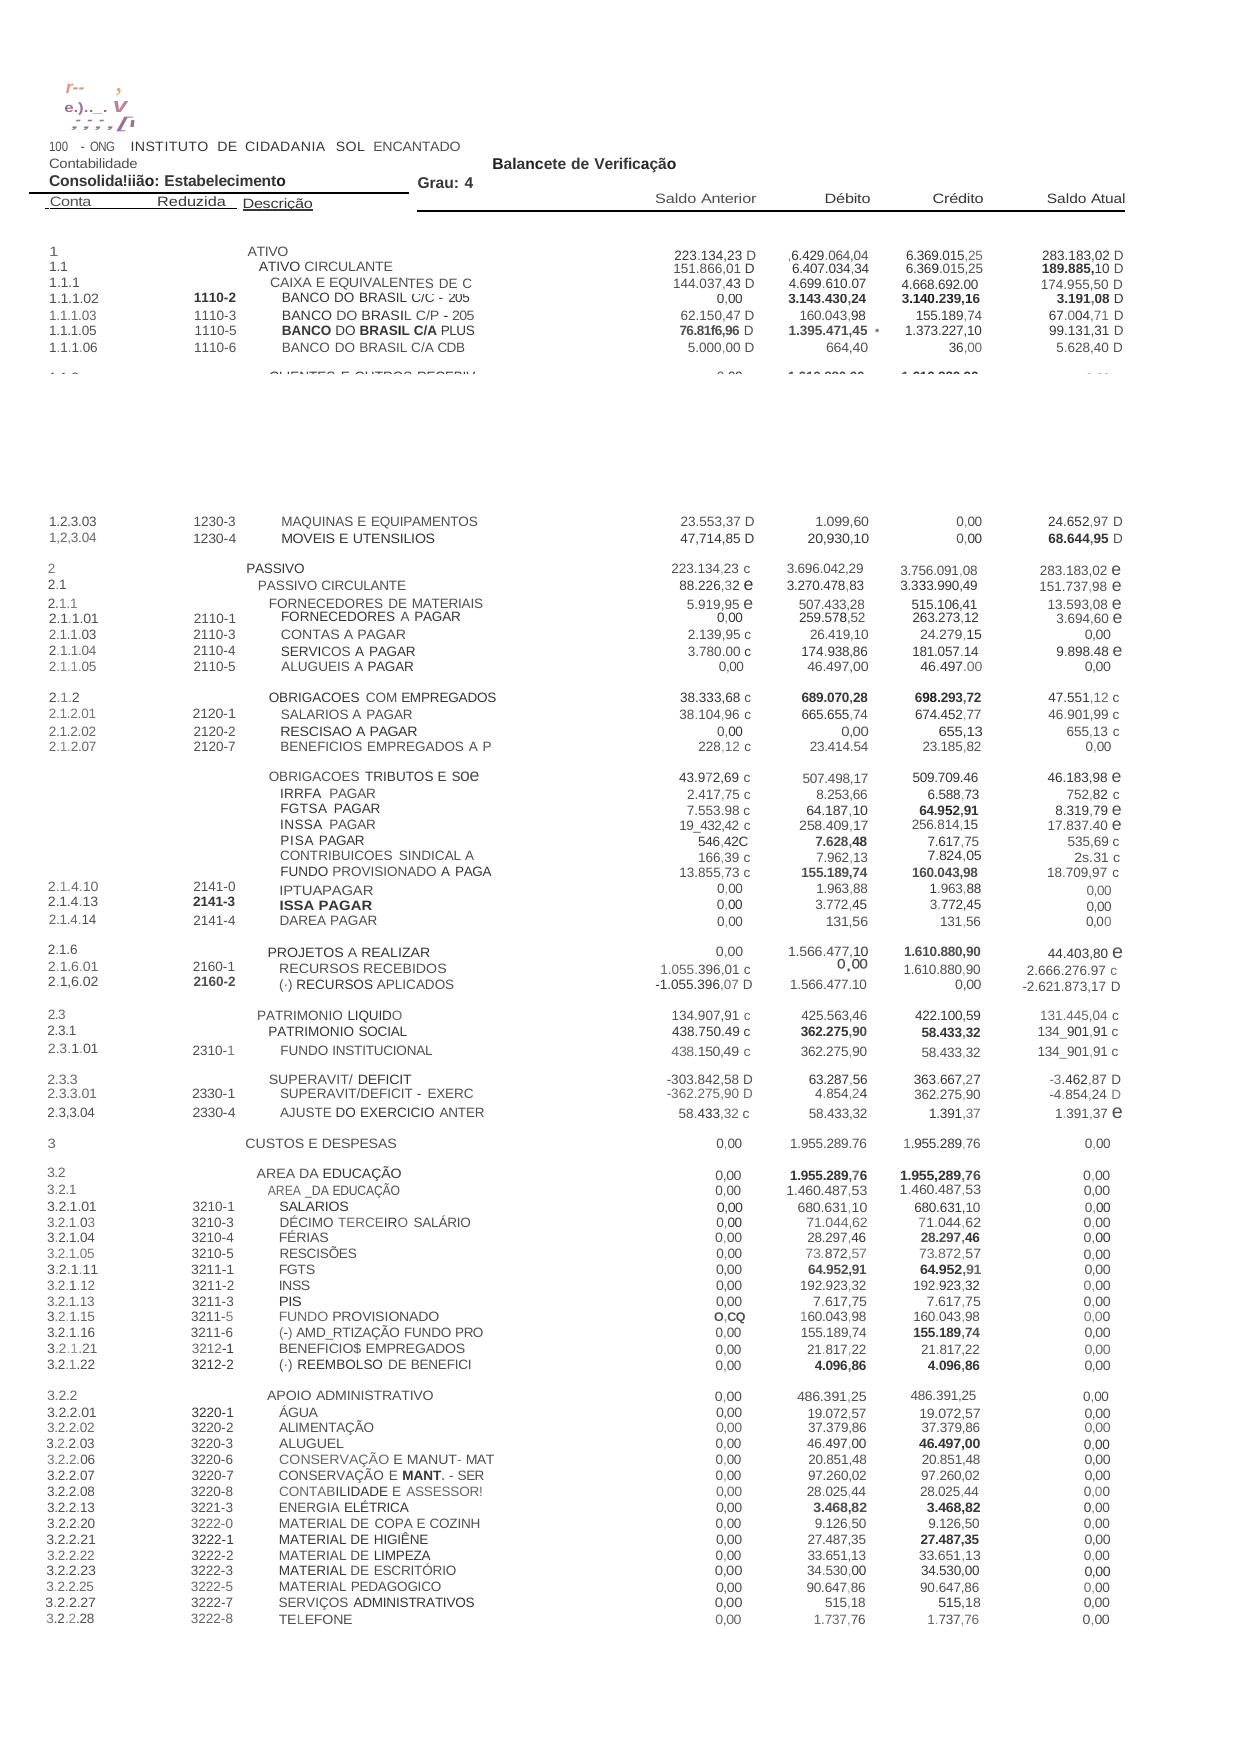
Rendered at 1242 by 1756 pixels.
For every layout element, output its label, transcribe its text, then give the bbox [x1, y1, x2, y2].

table_cell 0,00 [1010, 1279, 1126, 1295]
table_cell -3.462,87 D [1010, 1066, 1126, 1089]
table_cell BENEFICIO$ EMPREGADOS [241, 1343, 581, 1359]
table_cell 3.2.2.02 [42, 1422, 144, 1437]
table_cell 68.644,95 D [1015, 531, 1126, 548]
table_cell 0,00 [581, 1327, 769, 1343]
table_header 1.963,88 [770, 882, 884, 898]
table_cell 160.043,98 [883, 1311, 1010, 1327]
table_cell 2.1.4.05 2140-5 INSSA PAGAR 19_432,42 c [245, 820, 776, 836]
table_cell 680.631,10 [770, 1200, 883, 1216]
table_cell 46.497,00 [883, 1438, 1010, 1454]
table_cell 155.189,74 [776, 867, 890, 882]
table_cell 90.647,86 [883, 1581, 1010, 1597]
table_header 422.100,59 [883, 1009, 1010, 1025]
table_cell 21.817,22 [770, 1343, 883, 1359]
table_header Saldo Atual [1012, 192, 1125, 210]
table_cell 3211-5 [144, 1311, 241, 1327]
table_cell 3.2.2.21 [42, 1534, 144, 1549]
table_cell 2.1.6 [44, 936, 145, 960]
table_cell 0,00 [581, 1612, 769, 1629]
table_cell 46.497.00 0,00 [890, 661, 1123, 677]
table_cell 1.1.2 [45, 357, 146, 374]
table_cell PIS [241, 1295, 581, 1311]
table_cell 0,00 [1010, 1311, 1126, 1327]
table_cell 0,00 [581, 1216, 769, 1232]
table_cell 67.004,71 D [1015, 308, 1128, 325]
table_cell 64.952,91 [883, 1264, 1010, 1279]
table_cell 0,00 [581, 1502, 769, 1517]
table_cell 4.854,24 [770, 1089, 883, 1103]
table_cell 3.2.1.13 [42, 1295, 144, 1311]
table_cell BANCO DO BRASIL C/A PLUS [260, 325, 578, 341]
table_cell TES DE C 144.037,43 D 4.699.610.07 4.668.692.00 174.955,50 D [417, 278, 1125, 294]
table_cell 62.150,47 D [578, 308, 772, 325]
table_cell 5.000,00 D [578, 341, 772, 357]
table_cell 515,18 [770, 1597, 883, 1612]
table_cell 3222-5 [144, 1581, 241, 1597]
table_cell 258.409,17 [776, 820, 890, 836]
table_cell 3222-8 [144, 1612, 241, 1629]
table_cell 9.126,50 [883, 1517, 1010, 1533]
table_cell [145, 936, 239, 960]
table_cell 2110-5 [146, 661, 253, 677]
table_cell 2.3.3.01 [42, 1089, 144, 1103]
table_cell CLIENTES E OUTROS RECEBIV 0,00 1.610.880,90 1.610.880,90 0,00 [146, 357, 1128, 374]
table_cell 2.3.3 [42, 1066, 144, 1089]
table_cell BANCO DO BRASIL C/P - 205 [260, 308, 578, 325]
table_cell 192.923,32 [770, 1279, 883, 1295]
table_cell 2.1.2.02 [45, 725, 146, 740]
table_cell 71.044,62 [883, 1216, 1010, 1232]
table_cell 362.275,90 [770, 1042, 883, 1066]
table_cell 0,00 [1010, 1502, 1126, 1517]
table_cell 2141-4 [145, 912, 239, 936]
table_cell 0,00 [581, 1422, 769, 1437]
table_cell 73.872,57 [770, 1247, 883, 1264]
table_cell 1.099,60 [771, 515, 889, 531]
table_cell 8.253,66 [776, 788, 890, 804]
table_cell 3.2.2 APOIO ADMINISTRATIVO 0,00 486.391,25 [42, 1375, 883, 1406]
table_cell 3.2.1.22 [42, 1359, 144, 1375]
table_cell 2330-1 [144, 1089, 241, 1103]
table_cell 174.938,86 [776, 644, 890, 661]
table_cell [889, 414, 1015, 437]
table_cell 2120-2 [146, 725, 253, 740]
table_header 1.963,88 [884, 882, 985, 898]
table_cell 1.737,76 [883, 1612, 1010, 1629]
text Conta Reduzida Descrição [45, 194, 409, 211]
text 2 PASSIVO 223.134,23 c 3.696.042,29 3.756.091,08 283.183,02 e [48, 561, 1146, 579]
table_header 2110-1 [146, 613, 253, 628]
table_cell 21.817,22 [883, 1343, 1010, 1359]
table_cell 1.1 [45, 261, 146, 276]
table_cell [146, 677, 253, 707]
table_cell 1.460.487,53 0,00 [883, 1185, 1126, 1200]
table_cell 6.369.015,25 [886, 212, 1012, 263]
table_cell [889, 477, 1015, 500]
table_cell 1110-3 [146, 308, 259, 325]
table_cell [889, 437, 1015, 453]
text [1126, 374, 1132, 548]
table_cell 7.617,75 [770, 1295, 883, 1311]
table_cell 7.617,75 [883, 1295, 1010, 1311]
table_cell 0,00 [581, 1359, 769, 1375]
table_header [771, 374, 889, 390]
table_cell 76.81f6,96 D [578, 325, 772, 341]
table_cell 1.955.289,76 [770, 1154, 883, 1185]
table_cell 228,12 c [591, 740, 776, 756]
table_cell 3 [42, 1130, 144, 1154]
table_cell 97.260,02 [770, 1469, 883, 1485]
table_cell 23.185,82 [890, 740, 1015, 756]
table_cell TELEFONE [241, 1612, 581, 1629]
table_cell 5.628,40 D [1015, 341, 1128, 357]
table_cell 63.287,56 [770, 1066, 883, 1089]
table_cell 24.652,97 D [1015, 515, 1126, 531]
table_header [145, 770, 239, 881]
table_cell 1.955.289.76 [770, 1130, 883, 1154]
table_cell 58.433,32 c [581, 1104, 769, 1129]
table_cell ALUGUEIS A PAGAR [253, 661, 591, 677]
table_cell 47.551,12 c [1015, 677, 1123, 707]
text [38, 374, 46, 548]
table_cell 1.610.880,90 [884, 938, 985, 961]
table_cell 3.468,82 [770, 1502, 883, 1517]
table_cell 2.3,3.04 [42, 1104, 144, 1129]
table_cell 34.530,00 [770, 1565, 883, 1581]
table_cell ,6.429.064,04 [770, 212, 886, 263]
table_cell 3.2.1.15 [42, 1311, 144, 1327]
table_header Débito [770, 192, 886, 210]
table_cell 2160-2 [145, 976, 239, 992]
table_cell 655,13 [890, 725, 1015, 740]
table_header 2.1.1.01 [45, 613, 146, 628]
table_cell 0,00 [1010, 1327, 1126, 1343]
table_cell 3222-1 [144, 1534, 241, 1549]
table_cell 0,00 [1010, 1264, 1126, 1279]
table_cell º·ºº [770, 961, 884, 983]
table_cell 0,00 [1010, 1469, 1126, 1485]
table_cell 0,00 [581, 1247, 769, 1264]
table_cell 0,00 [1010, 1216, 1126, 1232]
table_cell 0,00 [889, 515, 1015, 531]
table_cell 33.651,13 [883, 1549, 1010, 1565]
table_cell SUPERAVIT/DEFICIT - EXERC [241, 1089, 581, 1103]
table_cell 2.1.2.07 [45, 740, 146, 756]
table_cell 0,00 [581, 1565, 769, 1581]
table_cell 1.566.477,10 [770, 938, 884, 961]
table_cell 36,00 [891, 341, 1015, 357]
table_cell 0,00 [581, 1295, 769, 1311]
table_cell 7.617,75 535,69 c [890, 836, 1123, 851]
table_cell 0,00 [1010, 1130, 1126, 1154]
table_cell 2.1.6.01 [44, 960, 145, 976]
table_cell 0,00 [591, 661, 776, 677]
table_cell 256.814,15 17.837.40 e [890, 820, 1123, 836]
table_cell 664,40 [772, 341, 891, 357]
table_cell 2.139,95 c [591, 628, 776, 644]
table_header ATIVO [146, 245, 409, 261]
table_cell 1,2,3.04 [46, 531, 146, 548]
table_cell 27.487,35 [770, 1534, 883, 1549]
table_cell 2141-3 [145, 896, 239, 912]
table_cell MATERIAL DE ESCRITÓRIO [241, 1565, 581, 1581]
table_cell CAIXA E EQUIVALEN [146, 276, 409, 292]
table_cell 0,00 [1010, 1485, 1126, 1502]
table_cell 20.851,48 [883, 1454, 1010, 1469]
table_cell 0,00 [581, 1581, 769, 1597]
table_cell 1.1.1.05 [45, 325, 146, 341]
table_cell 47,714,85 D [581, 531, 771, 548]
table_cell 0,00 [581, 1485, 769, 1502]
table_cell 0,00 [581, 1343, 769, 1359]
table_cell 23.414.54 [776, 740, 890, 756]
table_cell (·) REEMBOLSO DE BENEFICI [241, 1359, 581, 1375]
table_cell 28.025,44 [883, 1485, 1010, 1502]
table_cell 7.628,48 [776, 836, 890, 851]
table_cell 3.2.2.23 [42, 1565, 144, 1581]
table_cell 3.2.2.28 [42, 1612, 144, 1629]
table_cell 2.1.1.03 [45, 628, 146, 644]
table_cell 0,00 [581, 1469, 769, 1485]
table_cell MATERIAL DE COPA E COZINH [241, 1517, 581, 1533]
table_cell 3210-5 [144, 1247, 241, 1264]
table_cell 2.1.1.05 [45, 661, 146, 677]
table_cell 131,56 [884, 915, 985, 938]
table_cell 37.379,86 [770, 1422, 883, 1437]
table_cell 689.070,28 [776, 677, 890, 707]
table_cell MATERIAL DE HIGIÊNE [241, 1534, 581, 1549]
table_cell 181.057.14 9.898.48 e [890, 644, 1123, 661]
table_cell ENERGIA ELÉTRICA [241, 1502, 581, 1517]
table_cell 0,00 [581, 1264, 769, 1279]
table_cell 4.096,86 [770, 1359, 883, 1375]
table_cell 438.150,49 c [581, 1042, 769, 1066]
table_header 1 [45, 245, 146, 261]
table_cell 2.1.4.07 2140-7 CONTRIBUICOES SINDICAL A 166,39 c [245, 851, 776, 867]
table_cell MATERIAL DE LIMPEZA [241, 1549, 581, 1565]
table_cell [889, 500, 1015, 515]
table_cell 58.433,32 [883, 1025, 1010, 1042]
table_cell 438.750.49 c [581, 1025, 769, 1042]
table_cell 28.025,44 [770, 1485, 883, 1502]
table_cell (-) AMD_RTIZAÇÃO FUNDO PRO [241, 1327, 581, 1343]
table_cell 2110-4 [146, 644, 253, 661]
table_header 425.563,46 [770, 1009, 883, 1025]
table_cell 3.2.1.03 [42, 1216, 144, 1232]
table_cell 0,00 [1010, 1454, 1126, 1469]
table_header 2.3 PATRIMONIO LIQUIDO [42, 1009, 581, 1025]
table_cell CONTABILIDADE E ASSESSOR! [241, 1485, 581, 1502]
table_cell 0,00 [776, 725, 890, 740]
table_cell 362.275,90 [883, 1089, 1010, 1103]
table_cell MAQUINAS E EQUIPAMENTOS [259, 515, 581, 531]
table_header [1015, 374, 1126, 515]
table_cell 507.498,17 [776, 756, 890, 788]
table_cell 134_901,91 c [1010, 1042, 1126, 1066]
table_cell 3222-2 [144, 1549, 241, 1565]
table_cell -303.842,58 D [581, 1066, 769, 1089]
table_cell 151.866,01 D [417, 263, 770, 278]
table_cell ATIVO CIRCULANTE [146, 261, 409, 276]
table_cell 665.655,74 [776, 708, 890, 725]
text [149, 99, 1146, 116]
table_cell 0,00 [1010, 1422, 1126, 1437]
table_cell 0,00 [1015, 740, 1123, 756]
table_cell 0,00 [1010, 1200, 1126, 1216]
table_cell 20,930,10 [771, 531, 889, 548]
table_cell 2.1,6.02 [44, 976, 145, 992]
table_cell 3210-1 [144, 1200, 241, 1216]
table_cell 2.3.1.01 [42, 1042, 144, 1066]
table_cell 0,00 [581, 1438, 769, 1454]
table_cell 2330-4 [144, 1104, 241, 1129]
table_cell 37.379,86 [883, 1422, 1010, 1437]
table_cell CONTAS A PAGAR [253, 628, 591, 644]
table_cell 3.2.1 AREA _DA EDUCAÇÃO 0,00 [42, 1185, 769, 1200]
table_cell 160.043,98 18.709,97 c [890, 867, 1123, 883]
table_cell 3220-8 [144, 1485, 241, 1502]
table_cell 2.1.4.10 [44, 881, 145, 896]
table_cell [144, 1066, 241, 1089]
table_cell 1.373.227,10 [891, 325, 1015, 341]
table_cell 3.2.2.08 [42, 1485, 144, 1502]
table_cell 3220-7 [144, 1469, 241, 1485]
table_cell 0,00 [889, 531, 1015, 548]
table_cell 0,00 [1010, 1612, 1126, 1629]
table_cell MATERIAL PEDAGOGICO [241, 1581, 581, 1597]
table_cell 64.952,91 8.319,79 e [890, 805, 1123, 820]
table_cell -4.854,24 D [1010, 1089, 1126, 1103]
table_cell 64.187,10 [776, 805, 890, 820]
table_cell 3.2.2.25 [42, 1581, 144, 1597]
table_cell 3212-1 [144, 1343, 241, 1359]
text [239, 770, 245, 992]
table_cell 223.134,23 D [417, 212, 770, 263]
table_cell 4.096,86 [883, 1359, 1010, 1375]
text 0,00 [645, 882, 1112, 993]
table_cell 1.955.289,76 [883, 1130, 1010, 1154]
table_header 0,00 [652, 882, 769, 898]
table_cell 0,00 [581, 1549, 769, 1565]
table_cell 1.955,289,76 0,00 [883, 1154, 1126, 1185]
table_cell 1.055.396,01 c [652, 961, 769, 983]
table_cell [771, 453, 889, 477]
table_cell 3.772,45 [770, 899, 884, 914]
table_cell INSS [241, 1279, 581, 1295]
table_cell 0,00 [1010, 1359, 1126, 1375]
table_cell 2.1.1.04 [45, 644, 146, 661]
table_header 134.907,91 c [581, 1009, 769, 1025]
table_cell 0,00 [652, 915, 769, 938]
table_cell 9.126,50 [770, 1517, 883, 1533]
table_cell 2.3.1 PATRIMONIO SOCIAL [42, 1025, 581, 1042]
table_cell 134_901,91 c [1010, 1025, 1126, 1042]
table_cell 2310-1 [144, 1042, 241, 1066]
table_cell 680.631,10 [883, 1200, 1010, 1216]
table_cell SALARIOS [241, 1200, 581, 1216]
table_cell 0,00 [652, 899, 769, 914]
table_cell 3221-3 [144, 1502, 241, 1517]
table_header FORNECEDORES A PAGAR 0,00 259.578,52 263.273,12 3.694,60 e [253, 613, 1123, 628]
table_header [44, 770, 145, 881]
table_header [46, 374, 771, 515]
table_cell 0,00 [1010, 1406, 1126, 1422]
table_cell 1110-6 [146, 341, 259, 357]
table_cell 155.189,74 [883, 1327, 1010, 1343]
table_cell 0,00 [581, 1597, 769, 1612]
table_cell 33.651,13 [770, 1549, 883, 1565]
table_header Saldo Anterior [417, 192, 770, 210]
table_cell 0,00 [581, 1454, 769, 1469]
table_cell [889, 390, 1015, 413]
table_cell CONSERVAÇÃO E MANUT- MAT [241, 1454, 581, 1469]
table_cell 0,00 [1010, 1247, 1126, 1264]
table_cell 0,00 [581, 1517, 769, 1533]
table_cell 0,00 [1010, 1343, 1126, 1359]
table_cell 283.183,02 D [1012, 212, 1125, 263]
table_cell 155.189,74 [770, 1327, 883, 1343]
table_cell 1.566.477.10 [770, 984, 884, 993]
table_cell 3211-3 [144, 1295, 241, 1311]
table_cell 46.497,00 [770, 1438, 883, 1454]
text 2.1 PASSIVO CIRCULANTE 88.226,32 e 3.270.478,83 3.333.990,49 151.737,98 e [48, 579, 1146, 595]
table_cell 1.1.1.03 [45, 308, 146, 325]
table_cell 0,00 [591, 725, 776, 740]
table_header 131.445,04 c [1010, 1009, 1126, 1025]
table_cell 192.923,32 [883, 1279, 1010, 1295]
table_cell 3211-2 [144, 1279, 241, 1295]
table_cell 26.419,10 [776, 628, 890, 644]
table_cell 2.1.4,04 2140-4 FGTSA PAGAR 7.553.98 c [245, 805, 776, 820]
table_cell 3.2.2.01 [42, 1406, 144, 1422]
table_cell 3.772,45 [884, 899, 985, 914]
table_cell ALUGUEL [241, 1438, 581, 1454]
table_header Crédito [886, 192, 1012, 210]
subtitle 100 - ONG INSTITUTO DE CIDADANIA SOL ENCANTADO [49, 138, 1146, 154]
table_cell -1.055.396,07 D [652, 984, 769, 993]
text 2.666.276.97 c [1027, 963, 1146, 978]
table_cell 3.2.2.22 [42, 1549, 144, 1565]
table_cell 0,00 [1010, 1534, 1126, 1549]
table_cell 160.043,98 [770, 1311, 883, 1327]
table_cell 1.1.1.02 [45, 292, 146, 308]
table_cell 6.588,73 752,82 c [890, 788, 1123, 804]
table_cell 2120-7 [146, 740, 253, 756]
table_cell 3.780.00 c [591, 644, 776, 661]
table_cell 2110-3 [146, 628, 253, 644]
table_cell 3.2 AREA DA EDUCAÇÃO 0,00 [42, 1154, 769, 1185]
text 44.403,80 e [990, 941, 1124, 963]
table_cell 7.962,13 [776, 851, 890, 867]
table_cell 3.2.2.06 [42, 1454, 144, 1469]
table_cell 0,00 [581, 1200, 769, 1216]
table_cell 3.2.2.03 [42, 1438, 144, 1454]
table_cell 0,00 [884, 984, 985, 993]
table_cell 515,18 [883, 1597, 1010, 1612]
table_cell 0,00 [1010, 1438, 1126, 1454]
table_cell FÉRIAS [241, 1232, 581, 1247]
table_cell 3210-4 [144, 1232, 241, 1247]
table_cell 0,00 [1010, 1232, 1126, 1247]
table_cell 58.433,32 [770, 1104, 883, 1129]
table_cell 0,00 [1010, 1565, 1126, 1581]
table_cell O,CQ [581, 1311, 769, 1327]
text Contabilidade Balancete de Verificação [49, 156, 1146, 173]
table_cell SERVIÇOS ADMINISTRATIVOS [241, 1597, 581, 1612]
table_cell 189.885,10 D [1012, 263, 1125, 278]
table_cell 46.497,00 [776, 661, 890, 677]
text 0,00 [990, 883, 1112, 898]
table_cell 3.2.2.27 [42, 1597, 144, 1612]
table_cell 155.189,74 [891, 308, 1015, 325]
table_cell 3222-7 [144, 1597, 241, 1612]
text [149, 116, 1146, 132]
table_cell ÁGUA [241, 1406, 581, 1422]
table_cell 0,00 [1010, 1517, 1126, 1533]
table_cell [771, 477, 889, 500]
table_cell 2141-0 [145, 881, 239, 896]
subtitle -2.621.873,17 D [1022, 979, 1146, 994]
table_cell 3.2.2.20 [42, 1517, 144, 1533]
table_cell 509.709.46 46.183,98 e [890, 756, 1123, 788]
table_cell ALIMENTAÇÃO [241, 1422, 581, 1437]
table_cell 38.333,68 c [591, 677, 776, 707]
table_cell CUSTOS E DESPESAS [241, 1130, 581, 1154]
table_cell [771, 414, 889, 437]
text [37, 770, 44, 992]
table_cell 3.2.1.12 [42, 1279, 144, 1295]
table_cell 0,00 [581, 1130, 769, 1154]
table_cell -362.275,90 D [581, 1089, 769, 1103]
table_cell 97.260,02 [883, 1469, 1010, 1485]
table_cell FGTS [241, 1264, 581, 1279]
text .. [129, 70, 149, 142]
table_cell 2.1.4.14 [44, 912, 145, 936]
table_cell [771, 500, 889, 515]
table_header [889, 374, 1015, 390]
table_cell 99.131,31 D [1015, 325, 1128, 341]
subtitle Consolida!iião: Estabelecimento Grau: 4 [49, 173, 1146, 294]
table_cell 3220-2 [144, 1422, 241, 1437]
table_cell 0,00 [581, 1406, 769, 1422]
table_cell 7.824,05 2s.31 c [890, 851, 1123, 867]
table_cell 2.1.2.01 [45, 708, 146, 725]
table_cell 3220-6 [144, 1454, 241, 1469]
table_cell 2.1.4.13 [44, 896, 145, 912]
table_cell DÉCIMO TERCEIRO SALÁRIO [241, 1216, 581, 1232]
table_cell 0,00 [581, 1534, 769, 1549]
text ;;;,[ [70, 116, 129, 132]
table_cell 0,00 [1010, 1295, 1126, 1311]
text 2.1.1 FORNECEDORES DE MATERIAIS 5.919,95 e 507.433,28 515.106,41 13.593,08 e [48, 595, 1146, 613]
table_cell [889, 453, 1015, 477]
table_cell 3222-0 [144, 1517, 241, 1533]
table_cell 71.044,62 [770, 1216, 883, 1232]
table_cell SUPERAVIT/ DEFICIT [241, 1066, 581, 1089]
table_cell 1.1.1.06 [45, 341, 146, 357]
table_cell 0,00 [652, 938, 769, 961]
table_cell FUNDO INSTITUCIONAL [241, 1042, 581, 1066]
table_cell 3.2.1.21 [42, 1343, 144, 1359]
table_cell CONSERVAÇÃO E MANT. - SER [241, 1469, 581, 1485]
table_cell 1.1.1 [45, 276, 146, 292]
table_cell MOVEIS E UTENSILIOS [259, 531, 581, 548]
table_cell 0,00 [581, 1232, 769, 1247]
table_cell 2.1.4,06 2140-6 PISA PAGAR 546,42C [245, 836, 776, 851]
text r-- , [66, 69, 1146, 99]
table_cell 3210-3 [144, 1216, 241, 1232]
table_cell 363.667,27 [883, 1066, 1010, 1089]
table_cell 0,00 [1010, 1581, 1126, 1597]
table_cell 28.297,46 [883, 1232, 1010, 1247]
table_cell 3222-3 [144, 1565, 241, 1581]
table_cell 2.1.4 OBRIGACOES TRIBUTOS E soe 43.972,69 c [45, 756, 776, 788]
table_cell 6.369.015,25 [886, 263, 1012, 278]
table_cell 0,00 [581, 1279, 769, 1295]
table_cell 58.433,32 [883, 1042, 1010, 1066]
table_cell RESCISAO A PAGAR [253, 725, 591, 740]
table_cell 28.297,46 [770, 1232, 883, 1247]
table_cell 3212-2 [144, 1359, 241, 1375]
table_cell 23.553,37 D [581, 515, 771, 531]
table_cell 38.104,96 c [591, 708, 776, 725]
text IPTUAPAGAR ISSA PAGAR DAREA PAGAR [279, 883, 406, 929]
table_cell 3.2.2.13 [42, 1502, 144, 1517]
table_cell OBRIGACOES COM EMPREGADOS [253, 677, 591, 707]
table_cell 3211-6 [144, 1327, 241, 1343]
table_cell 1.2.3.03 [46, 515, 146, 531]
table_cell 3220-3 [144, 1438, 241, 1454]
table_cell 90.647,86 [770, 1581, 883, 1597]
table_cell 64.952,91 [770, 1264, 883, 1279]
table_cell [771, 390, 889, 413]
table_cell 2.1.4,08 2140-8 FUNDO PROVISIONADO A PAGA 13.855,73 c [245, 867, 776, 883]
table_cell 1.391,37 e [1010, 1104, 1126, 1129]
table_cell 0,00 [1010, 1597, 1126, 1612]
table_cell 6.407.034,34 [770, 263, 886, 278]
table_cell BANCO DO BRASIL C/A CDB [260, 341, 578, 357]
table_cell 19.072,57 [770, 1406, 883, 1422]
table_cell 131,56 [770, 915, 884, 938]
subtitle PROJETOS A REALIZAR RECURSOS RECEBIDOS (·) RECURSOS APLICADOS [267, 944, 459, 992]
table_cell 3.468,82 [883, 1502, 1010, 1517]
table_cell 486.391,25 0,00 [883, 1375, 1126, 1406]
table_cell 2120-1 [146, 708, 253, 725]
table_cell 3211-1 [144, 1264, 241, 1279]
table_cell 3.2.1.04 [42, 1232, 144, 1247]
table_cell 655,13 c [1015, 725, 1123, 740]
table_cell 1.460.487,53 [770, 1185, 883, 1200]
table_cell 3.2.1.16 [42, 1327, 144, 1343]
table_cell 160.043,98 [772, 308, 891, 325]
table_cell [771, 437, 889, 453]
table_cell 3.2.1.05 [42, 1247, 144, 1264]
table_cell 24.279,15 0,00 [890, 628, 1123, 644]
table_cell 698.293,72 [890, 677, 1015, 707]
table_cell 1110-2 BANCO DO BRASIL C/C - 205 0,00 3.143.430,24 3.140.239,16 3.191,08 D [146, 292, 1128, 308]
table_cell SALARIOS A PAGAR [253, 708, 591, 725]
table_cell 1.610.880,90 [884, 961, 985, 983]
table_cell SERVICOS A PAGAR [253, 644, 591, 661]
table_cell 19.072,57 [883, 1406, 1010, 1422]
table_cell 362.275,90 [770, 1025, 883, 1042]
table_cell 3.2.1.01 [42, 1200, 144, 1216]
text 0,00 [990, 914, 1112, 930]
table_cell 3.2.1.11 [42, 1264, 144, 1279]
table_cell 1110-5 [146, 325, 259, 341]
table_cell 2.1.4.03 2140-3 IRRFA PAGAR 2.417,75 c [245, 788, 776, 804]
table_cell BENEFICIOS EMPREGADOS A P [253, 740, 591, 756]
table_cell 0,00 [1010, 1549, 1126, 1565]
table_cell 674.452,77 [890, 708, 1015, 725]
table_cell 1.395.471,45 • [772, 325, 891, 341]
table_cell [144, 1130, 241, 1154]
table_cell FUNDO PROVISIONADO [241, 1311, 581, 1327]
table_cell 73.872,57 [883, 1247, 1010, 1264]
table_cell 3.2.2.07 [42, 1469, 144, 1485]
text e.).._. v [64, 99, 129, 116]
table_cell 3220-1 [144, 1406, 241, 1422]
table_cell 27.487,35 [883, 1534, 1010, 1549]
table_cell 1230-4 [146, 531, 259, 548]
table_cell 1230-3 [146, 515, 259, 531]
table_cell 46.901,99 c [1015, 708, 1123, 725]
table_cell 1.391,37 [883, 1104, 1010, 1129]
table_cell 20.851,48 [770, 1454, 883, 1469]
table_cell 1.737,76 [770, 1612, 883, 1629]
table_cell 34.530,00 [883, 1565, 1010, 1581]
table_cell 2.1.2 [45, 677, 146, 707]
table_cell RESCISÕES [241, 1247, 581, 1264]
table_cell AJUSTE DO EXERCICIO ANTER [241, 1104, 581, 1129]
table_cell 2160-1 [145, 960, 239, 976]
